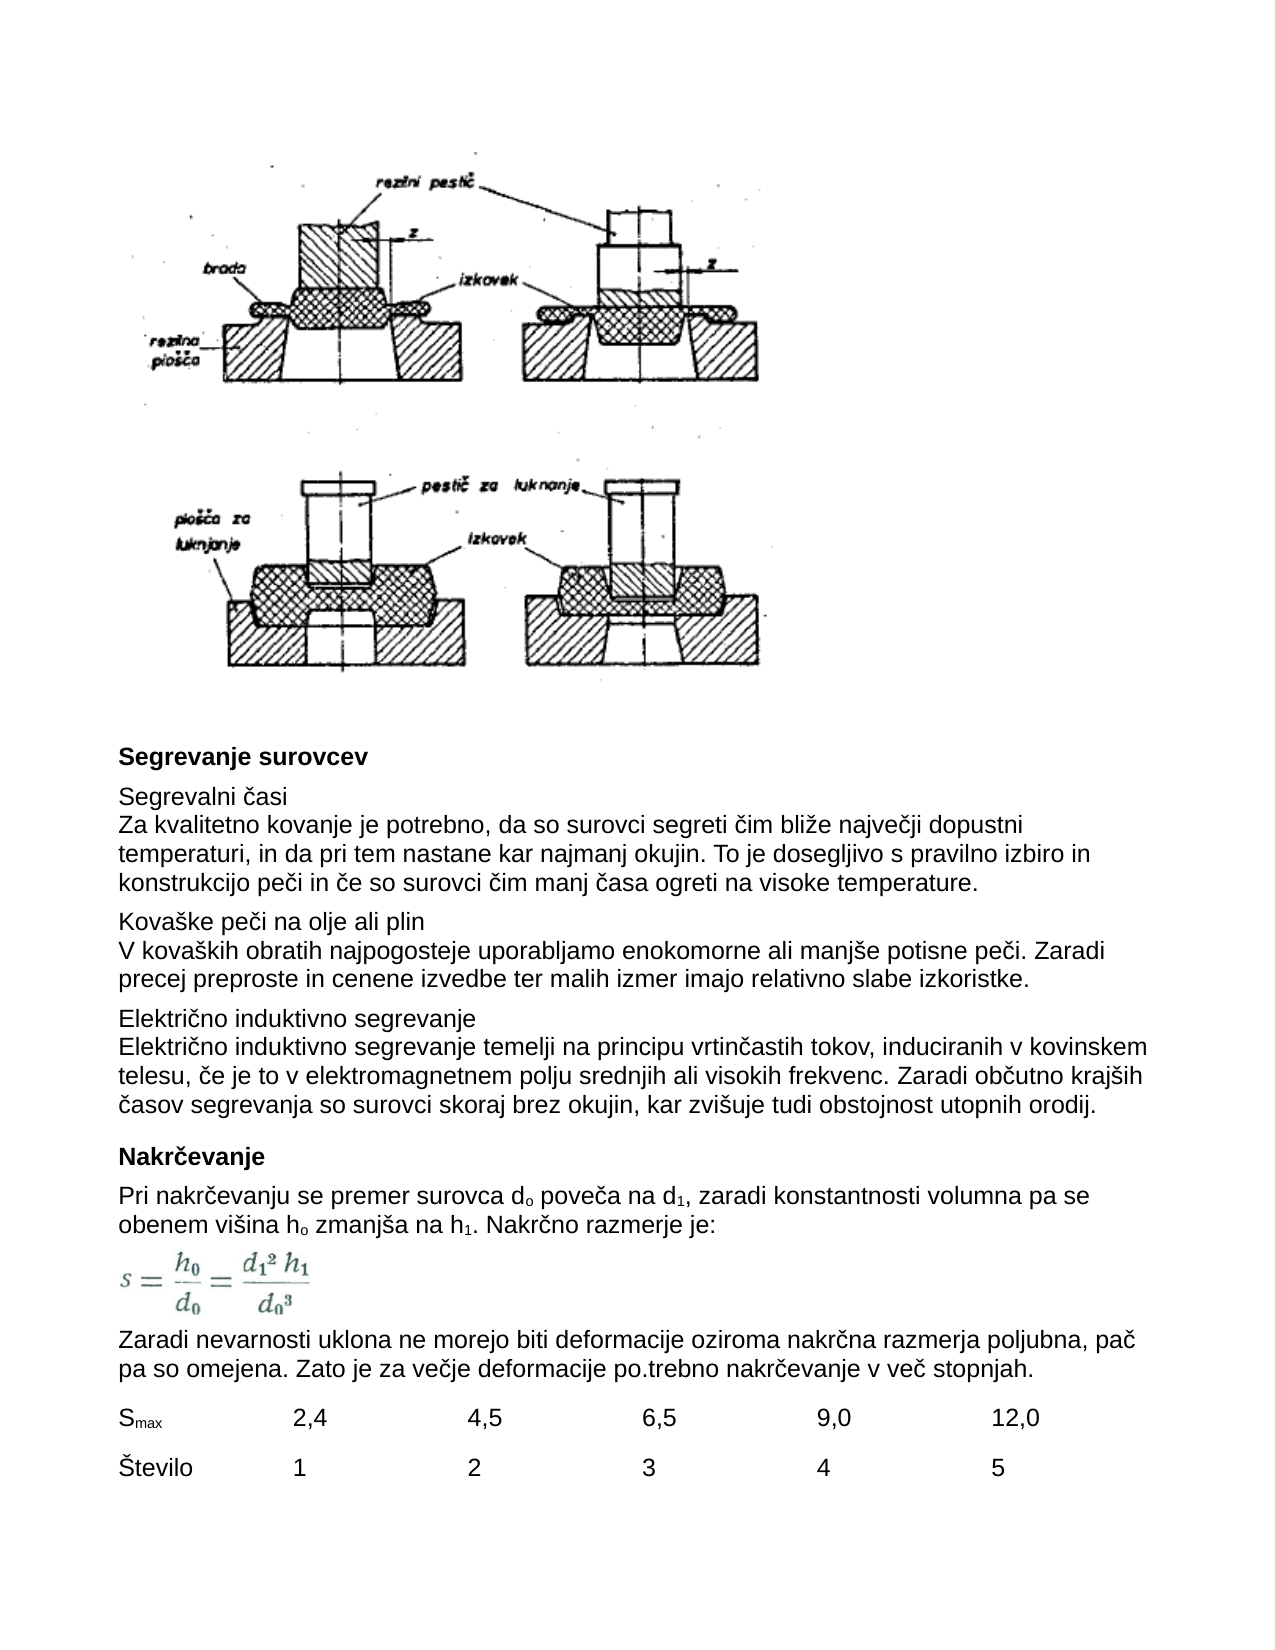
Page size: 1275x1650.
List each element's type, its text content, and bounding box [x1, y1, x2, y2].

text Segrevanje surovcev [118, 742, 1157, 771]
table_cell 5 [980, 1443, 1155, 1492]
table_cell 3 [631, 1443, 805, 1492]
text Kovaške peči na olje ali plin V kovaških obratih najpogosteje uporabljamo enokomorne ali manjše potisne peči. Zaradi precej preproste in cenene izvedbe ter malih izmer imajo relativno slabe izkoristke. [118, 907, 1157, 993]
table_header 9,0 [805, 1393, 980, 1443]
table_header 4,5 [456, 1393, 631, 1443]
table_header Smax [107, 1393, 281, 1443]
table_header 6,5 [631, 1393, 805, 1443]
table_cell 2 [456, 1443, 631, 1492]
text Zaradi nevarnosti uklona ne morejo biti deformacije oziroma nakrčna razmerja poljubna, pač pa so omejena. Zato je za večje deformacije po.trebno nakrčevanje v več stopnjah. [118, 1325, 1157, 1383]
table_cell 1 [281, 1443, 456, 1492]
text Pri nakrčevanju se premer surovca do poveča na d1, zaradi konstantnosti volumna pa se obenem višina ho zmanjša na h1. Nakrčno razmerje je: [118, 1181, 1157, 1239]
text Segrevalni časi Za kvalitetno kovanje je potrebno, da so surovci segreti čim bliže največji dopustni temperaturi, in da pri tem nastane kar najmanj okujin. To je dosegljivo s pravilno izbiro in konstrukcijo peči in če so surovci čim manj časa ogreti na visoke temperature. [118, 782, 1157, 897]
table_header 12,0 [980, 1393, 1155, 1443]
text Električno induktivno segrevanje Električno induktivno segrevanje temelji na principu vrtinčastih tokov, induciranih v kovinskem telesu, če je to v elektromagnetnem polju srednjih ali visokih frekvenc. Zaradi občutno krajših časov segrevanja so surovci skoraj brez okujin, kar zvišuje tudi obstojnost utopnih orodij. [118, 1004, 1157, 1119]
table_cell 4 [805, 1443, 980, 1492]
picture [118, 1249, 313, 1315]
table_cell Število [107, 1443, 281, 1492]
text Nakrčevanje [118, 1142, 1157, 1171]
table_header 2,4 [281, 1393, 456, 1443]
